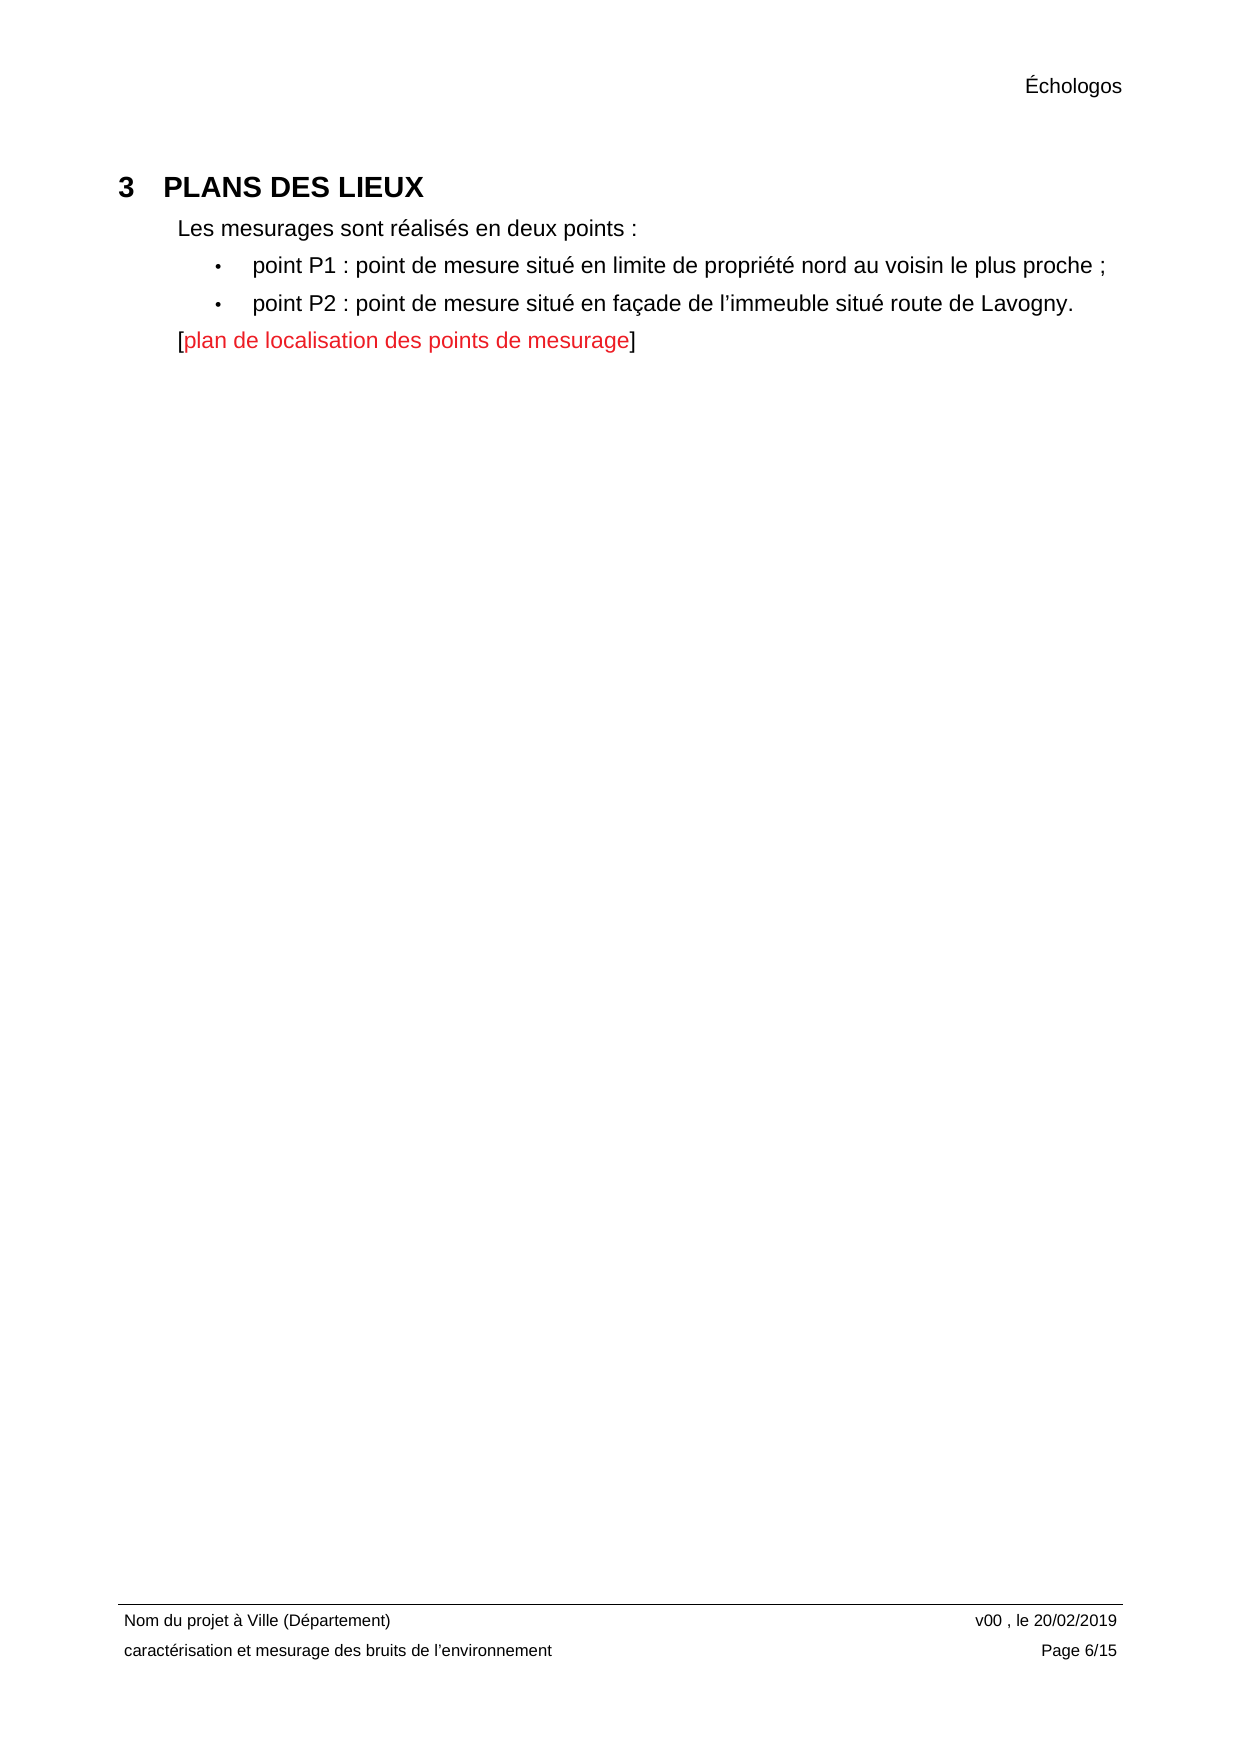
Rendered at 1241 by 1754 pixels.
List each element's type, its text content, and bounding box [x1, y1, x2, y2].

subtitle Plans des lieux [118, 171, 1122, 204]
list point P1 : point de mesure situé en limite de propriété nord au voisin le plus proche ; [215, 253, 1122, 279]
text Les mesurages sont réalisés en deux points : [177, 216, 1063, 241]
text [plan de localisation des points de mesurage] [177, 328, 1063, 353]
list point P2 : point de mesure situé en façade de l’immeuble situé route de Lavogny. [215, 291, 1122, 316]
